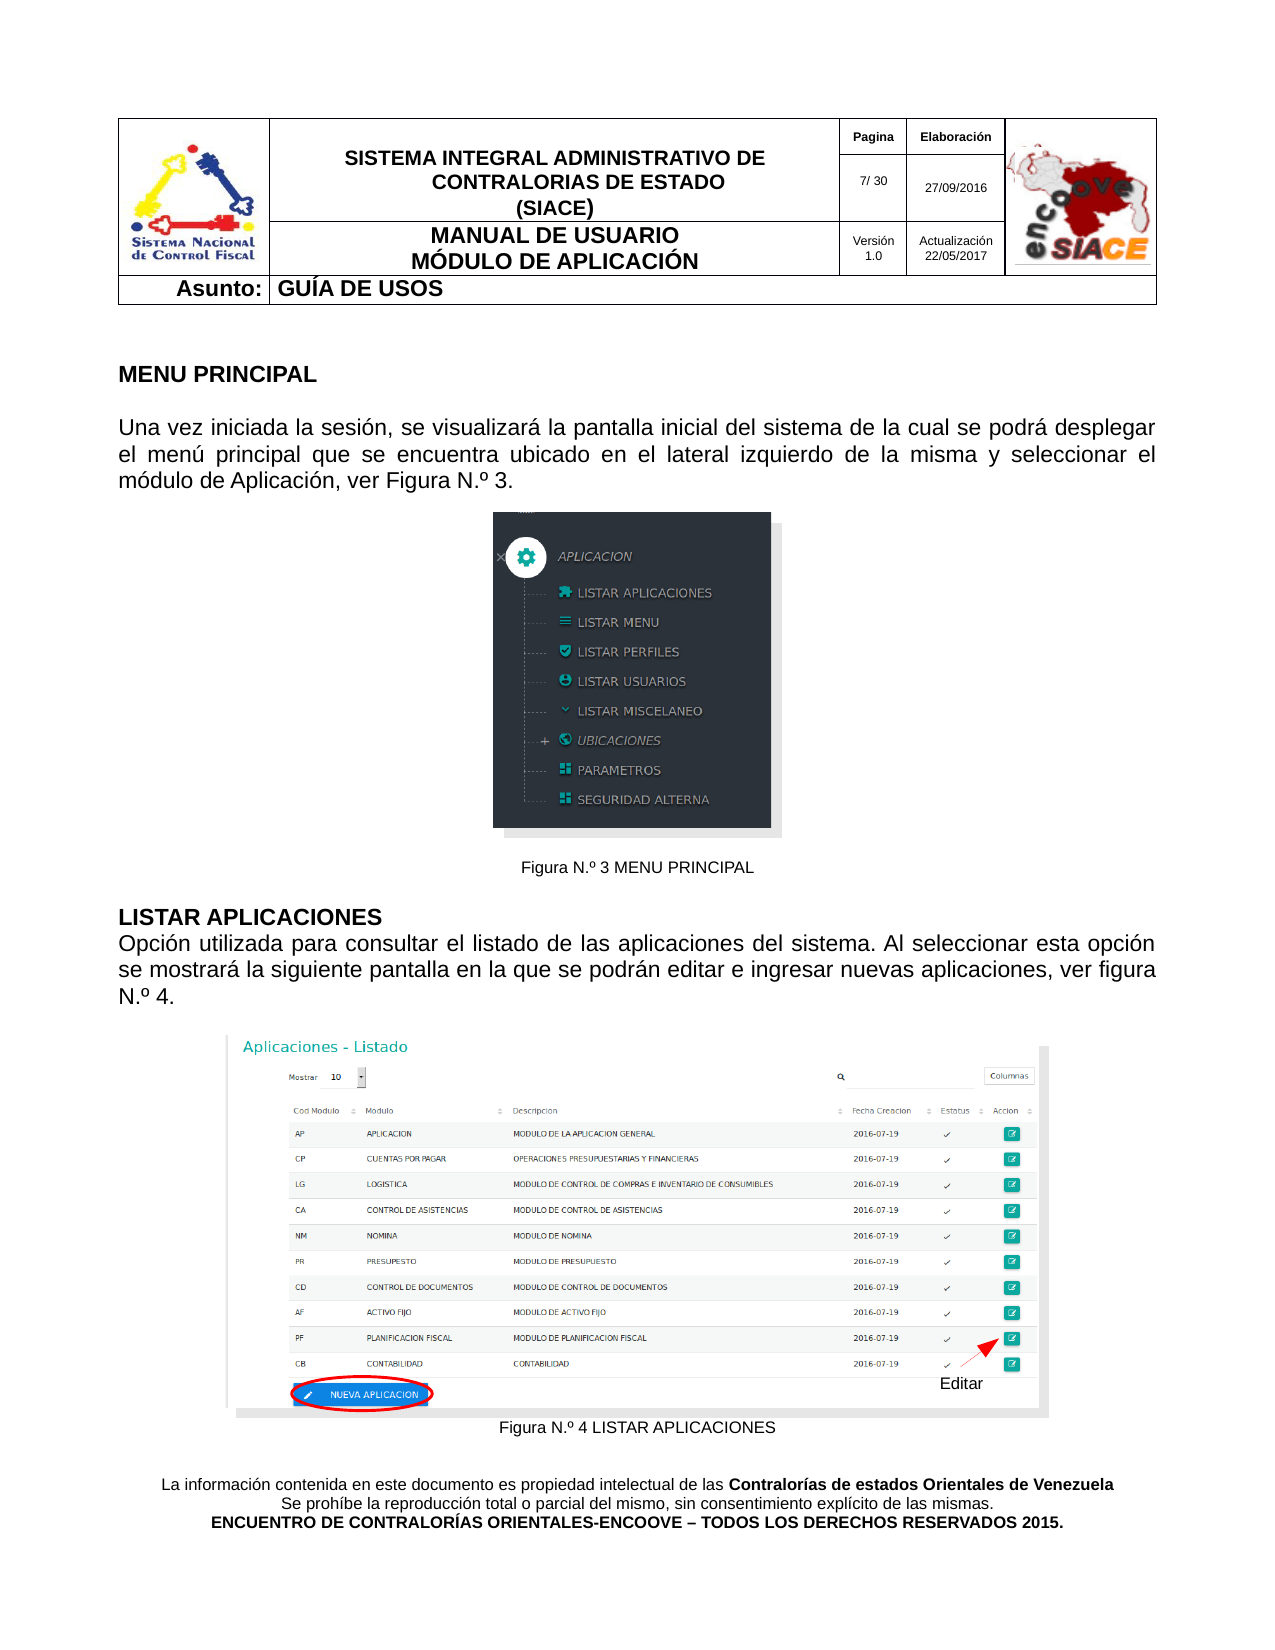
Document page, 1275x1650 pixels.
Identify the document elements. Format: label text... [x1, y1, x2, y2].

subtitle LISTAR APLICACIONES [118, 903, 1157, 930]
picture [294, 1379, 430, 1408]
text Opción utilizada para consultar el listado de las aplicaciones del sistema. Al seleccionar esta opción se mostrará la siguiente pantalla en la que se podrán editar e ingresar nuevas aplicaciones, ver figura N.º 4. [118, 930, 1157, 1009]
text Figura N.º 4 LISTAR APLICACIONES [118, 1036, 1157, 1437]
text Figura N.º 3 MENU PRINCIPAL [118, 857, 1157, 877]
picture [1006, 140, 1151, 266]
picture [121, 140, 267, 266]
text Una vez iniciada la sesión, se visualizará la pantalla inicial del sistema de la cual se podrá desplegar el menú principal que se encuentra ubicado en el lateral izquierdo de la misma y seleccionar el módulo de Aplicación, ver Figura N.º 3. [118, 414, 1157, 493]
subtitle MENU PRINCIPAL [118, 361, 1157, 388]
picture [225, 1035, 1039, 1408]
